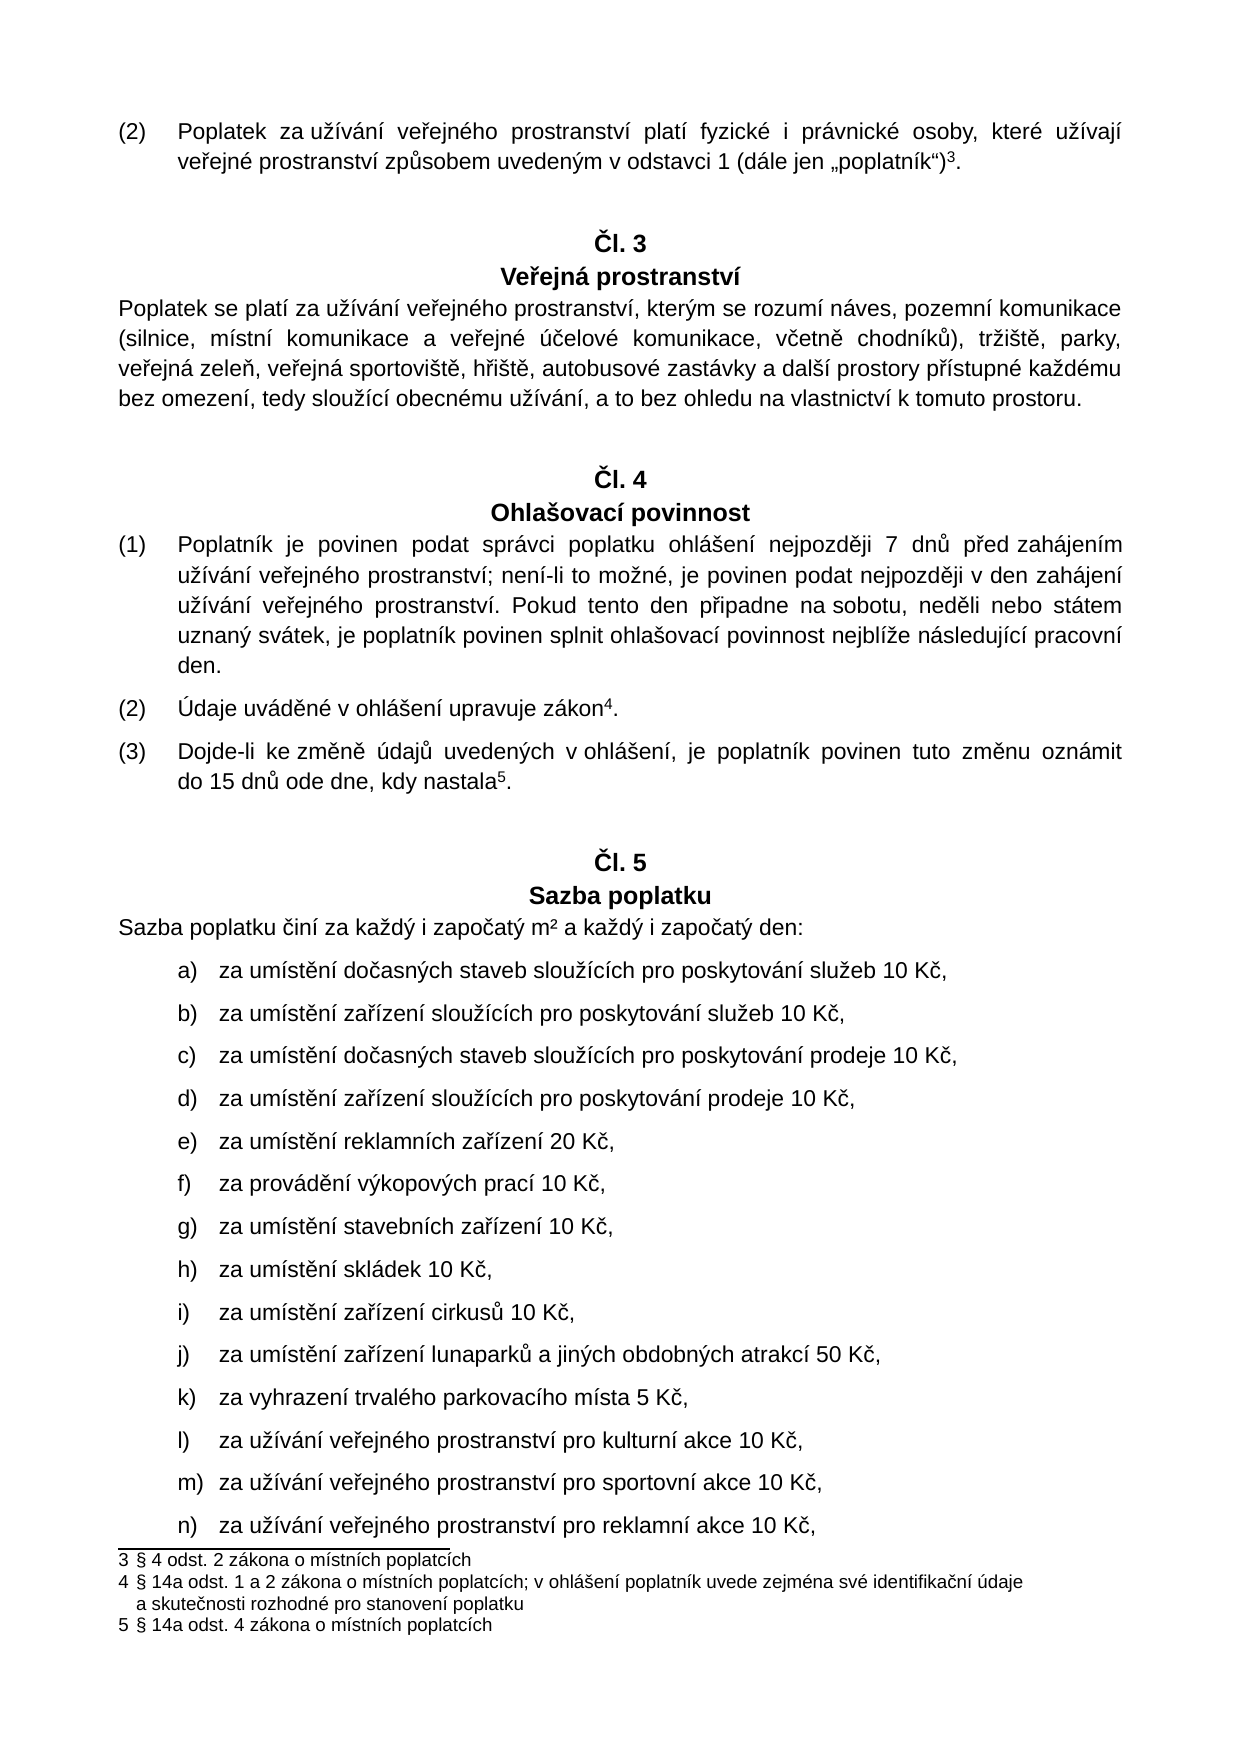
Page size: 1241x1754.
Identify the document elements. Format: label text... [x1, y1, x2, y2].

text Sazba poplatku činí za každý i započatý m² a každý i započatý den: [118, 914, 1122, 941]
list za umístění zařízení cirkusů 10 Kč, [177, 1298, 1122, 1325]
subtitle Čl. 5 Sazba poplatku [118, 848, 1122, 910]
list § 4 odst. 2 zákona o místních poplatcích [118, 1549, 1122, 1571]
list za umístění stavebních zařízení 10 Kč, [177, 1213, 1122, 1239]
list za vyhrazení trvalého parkovacího místa 5 Kč, [177, 1384, 1122, 1410]
subtitle Čl. 3 Veřejná prostranství [118, 228, 1122, 290]
list za umístění dočasných staveb sloužících pro poskytování prodeje 10 Kč, [177, 1042, 1122, 1069]
list za umístění zařízení lunaparků a jiných obdobných atrakcí 50 Kč, [177, 1341, 1122, 1368]
list za užívání veřejného prostranství pro sportovní akce 10 Kč, [177, 1469, 1122, 1496]
list za umístění reklamních zařízení 20 Kč, [177, 1128, 1122, 1154]
list Dojde-li ke změně údajů uvedených v ohlášení, je poplatník povinen tuto změnu oznámit do 15 dnů ode dne, kdy nastala. [118, 738, 1122, 794]
list Údaje uváděné v ohlášení upravuje zákon. [118, 695, 1122, 721]
text Poplatek se platí za užívání veřejného prostranství, kterým se rozumí náves, pozemní komunikace (silnice, místní komunikace a veřejné účelové komunikace, včetně chodníků), tržiště, parky, veřejná zeleň, veřejná sportoviště, hřiště, autobusové zastávky a další prostory přístupné každému bez omezení, tedy sloužící obecnému užívání, a to bez ohledu na vlastnictví k tomuto prostoru. [118, 294, 1122, 412]
list za užívání veřejného prostranství pro kulturní akce 10 Kč, [177, 1427, 1122, 1453]
list Poplatník je povinen podat správci poplatku ohlášení nejpozději 7 dnů před zahájením užívání veřejného prostranství; není-li to možné, je povinen podat nejpozději v den zahájení užívání veřejného prostranství. Pokud tento den připadne na sobotu, neděli nebo státem uznaný svátek, je poplatník povinen splnit ohlašovací povinnost nejblíže následující pracovní den. [118, 531, 1122, 679]
list za umístění zařízení sloužících pro poskytování prodeje 10 Kč, [177, 1085, 1122, 1111]
list za umístění dočasných staveb sloužících pro poskytování služeb 10 Kč, [177, 957, 1122, 983]
list za umístění skládek 10 Kč, [177, 1256, 1122, 1282]
list Poplatek za užívání veřejného prostranství platí fyzické i právnické osoby, které užívají veřejné prostranství způsobem uvedeným v odstavci 1 (dále jen „poplatník“). [118, 118, 1122, 175]
list za užívání veřejného prostranství pro reklamní akce 10 Kč, [177, 1512, 1122, 1538]
list za umístění zařízení sloužících pro poskytování služeb 10 Kč, [177, 999, 1122, 1026]
list § 14a odst. 1 a 2 zákona o místních poplatcích; v ohlášení poplatník uvede zejména své identifikační údaje a skutečnosti rozhodné pro stanovení poplatku [118, 1571, 1122, 1614]
subtitle Čl. 4 Ohlašovací povinnost [118, 465, 1122, 527]
list za provádění výkopových prací 10 Kč, [177, 1170, 1122, 1197]
list § 14a odst. 4 zákona o místních poplatcích [118, 1614, 1122, 1635]
